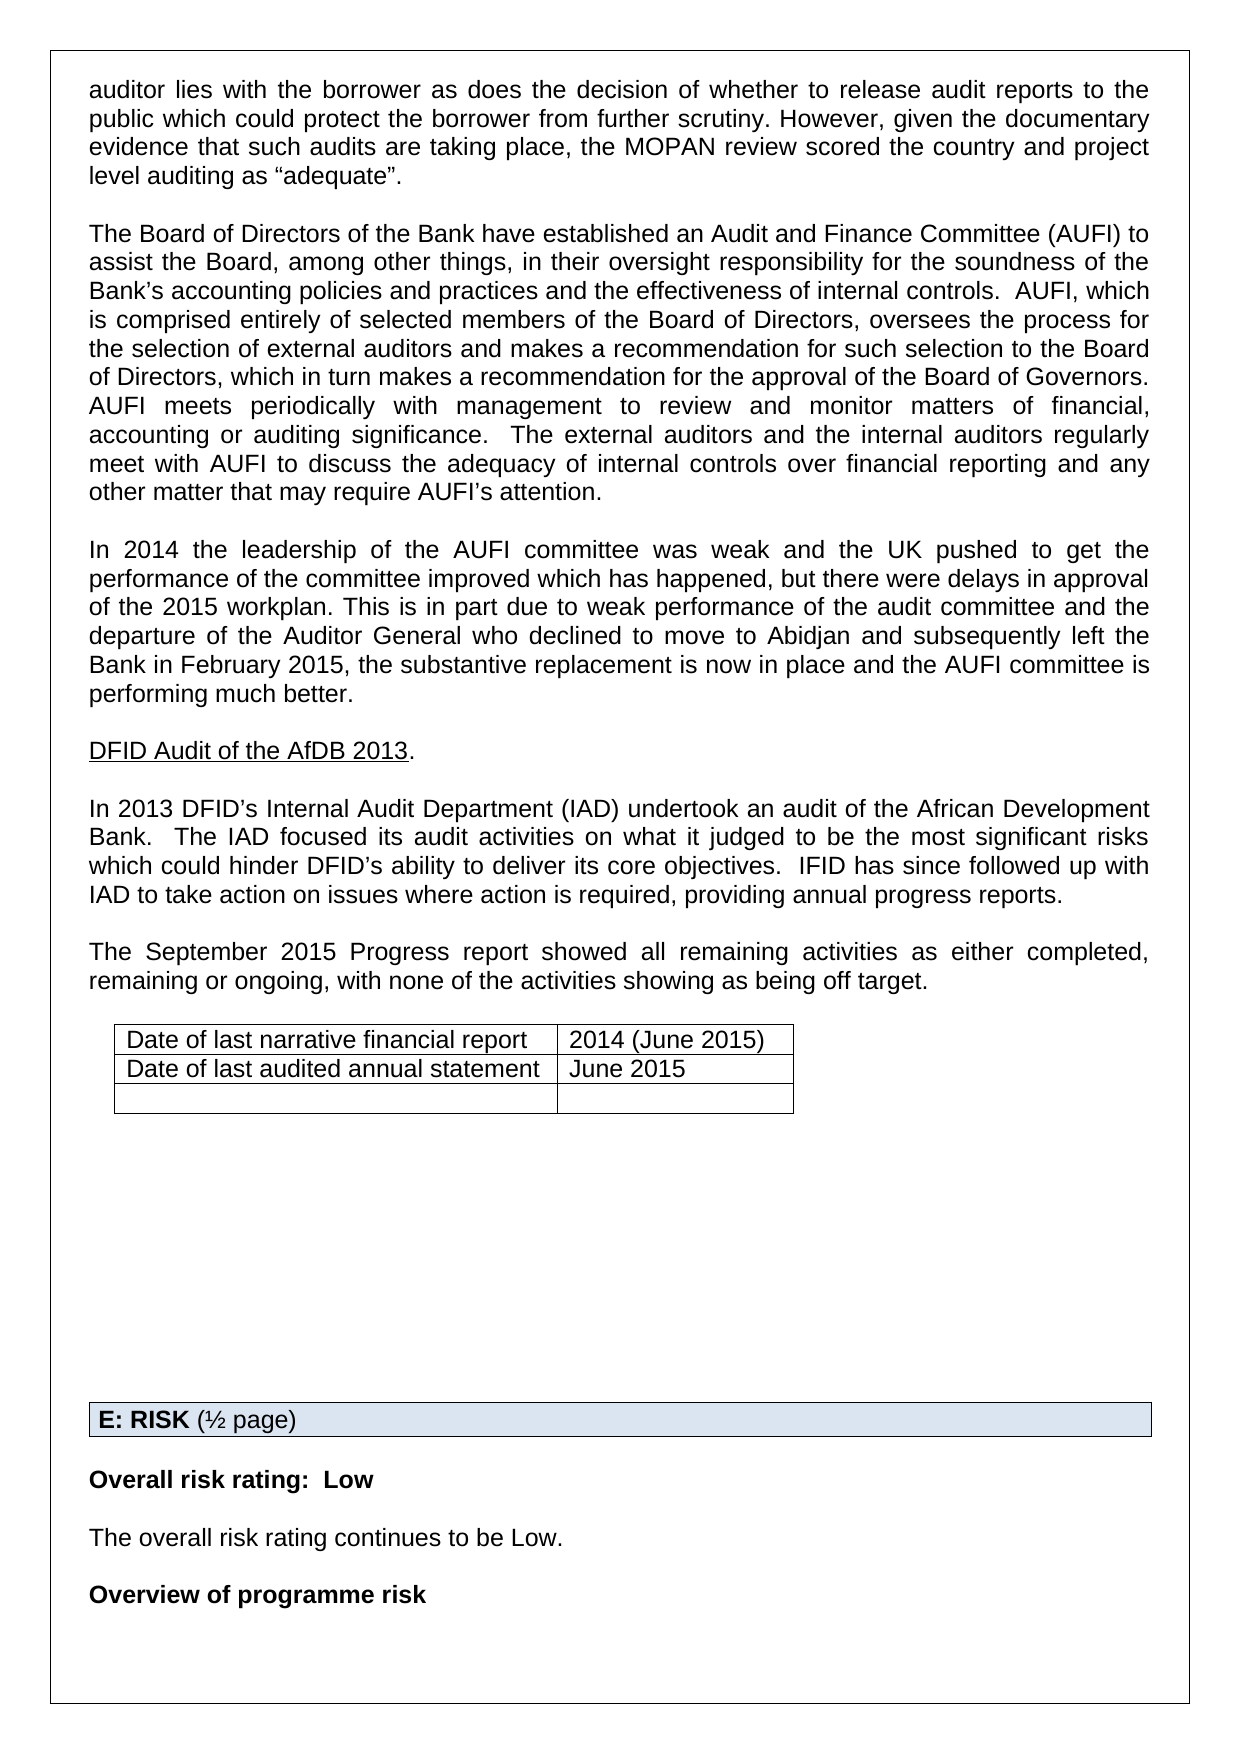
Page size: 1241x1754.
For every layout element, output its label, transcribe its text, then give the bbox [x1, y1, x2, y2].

text In 2014 the leadership of the AUFI committee was weak and the UK pushed to get the performance of the committee improved which has happened, but there were delays in approval of the 2015 workplan. This is in part due to weak performance of the audit committee and the departure of the Auditor General who declined to move to Abidjan and subsequently left the Bank in February 2015, the substantive replacement is now in place and the AUFI committee is performing much better. [89, 535, 1152, 707]
table_cell [115, 1084, 557, 1113]
table_cell June 2015 [558, 1055, 793, 1083]
text auditor lies with the borrower as does the decision of whether to release audit reports to the public which could protect the borrower from further scrutiny. However, given the documentary evidence that such audits are taking place, the MOPAN review scored the country and project level auditing as “adequate”. [89, 75, 1152, 190]
text Overall risk rating: Low [89, 1465, 1152, 1494]
text Overview of programme risk [89, 1580, 1152, 1609]
table_cell Date of last audited annual statement [115, 1055, 557, 1083]
table_cell [558, 1084, 793, 1113]
table_header Date of last narrative financial report [115, 1025, 557, 1053]
text DFID Audit of the AfDB 2013. [89, 736, 1152, 765]
text The Board of Directors of the Bank have established an Audit and Finance Committee (AUFI) to assist the Board, among other things, in their oversight responsibility for the soundness of the Bank’s accounting policies and practices and the effectiveness of internal controls. AUFI, which is comprised entirely of selected members of the Board of Directors, oversees the process for the selection of external auditors and makes a recommendation for such selection to the Board of Directors, which in turn makes a recommendation for the approval of the Board of Governors. AUFI meets periodically with management to review and monitor matters of financial, accounting or auditing significance. The external auditors and the internal auditors regularly meet with AUFI to discuss the adequacy of internal controls over financial reporting and any other matter that may require AUFI’s attention. [89, 219, 1152, 506]
text E: RISK (½ page) [90, 1403, 1151, 1436]
text The September 2015 Progress report showed all remaining activities as either completed, remaining or ongoing, with none of the activities showing as being off target. [89, 937, 1152, 995]
table_header 2014 (June 2015) [558, 1025, 793, 1053]
text In 2013 DFID’s Internal Audit Department (IAD) undertook an audit of the African Development Bank. The IAD focused its audit activities on what it judged to be the most significant risks which could hinder DFID’s ability to deliver its core objectives. IFID has since followed up with IAD to take action on issues where action is required, providing annual progress reports. [89, 794, 1152, 909]
text The overall risk rating continues to be Low. [89, 1523, 1152, 1552]
